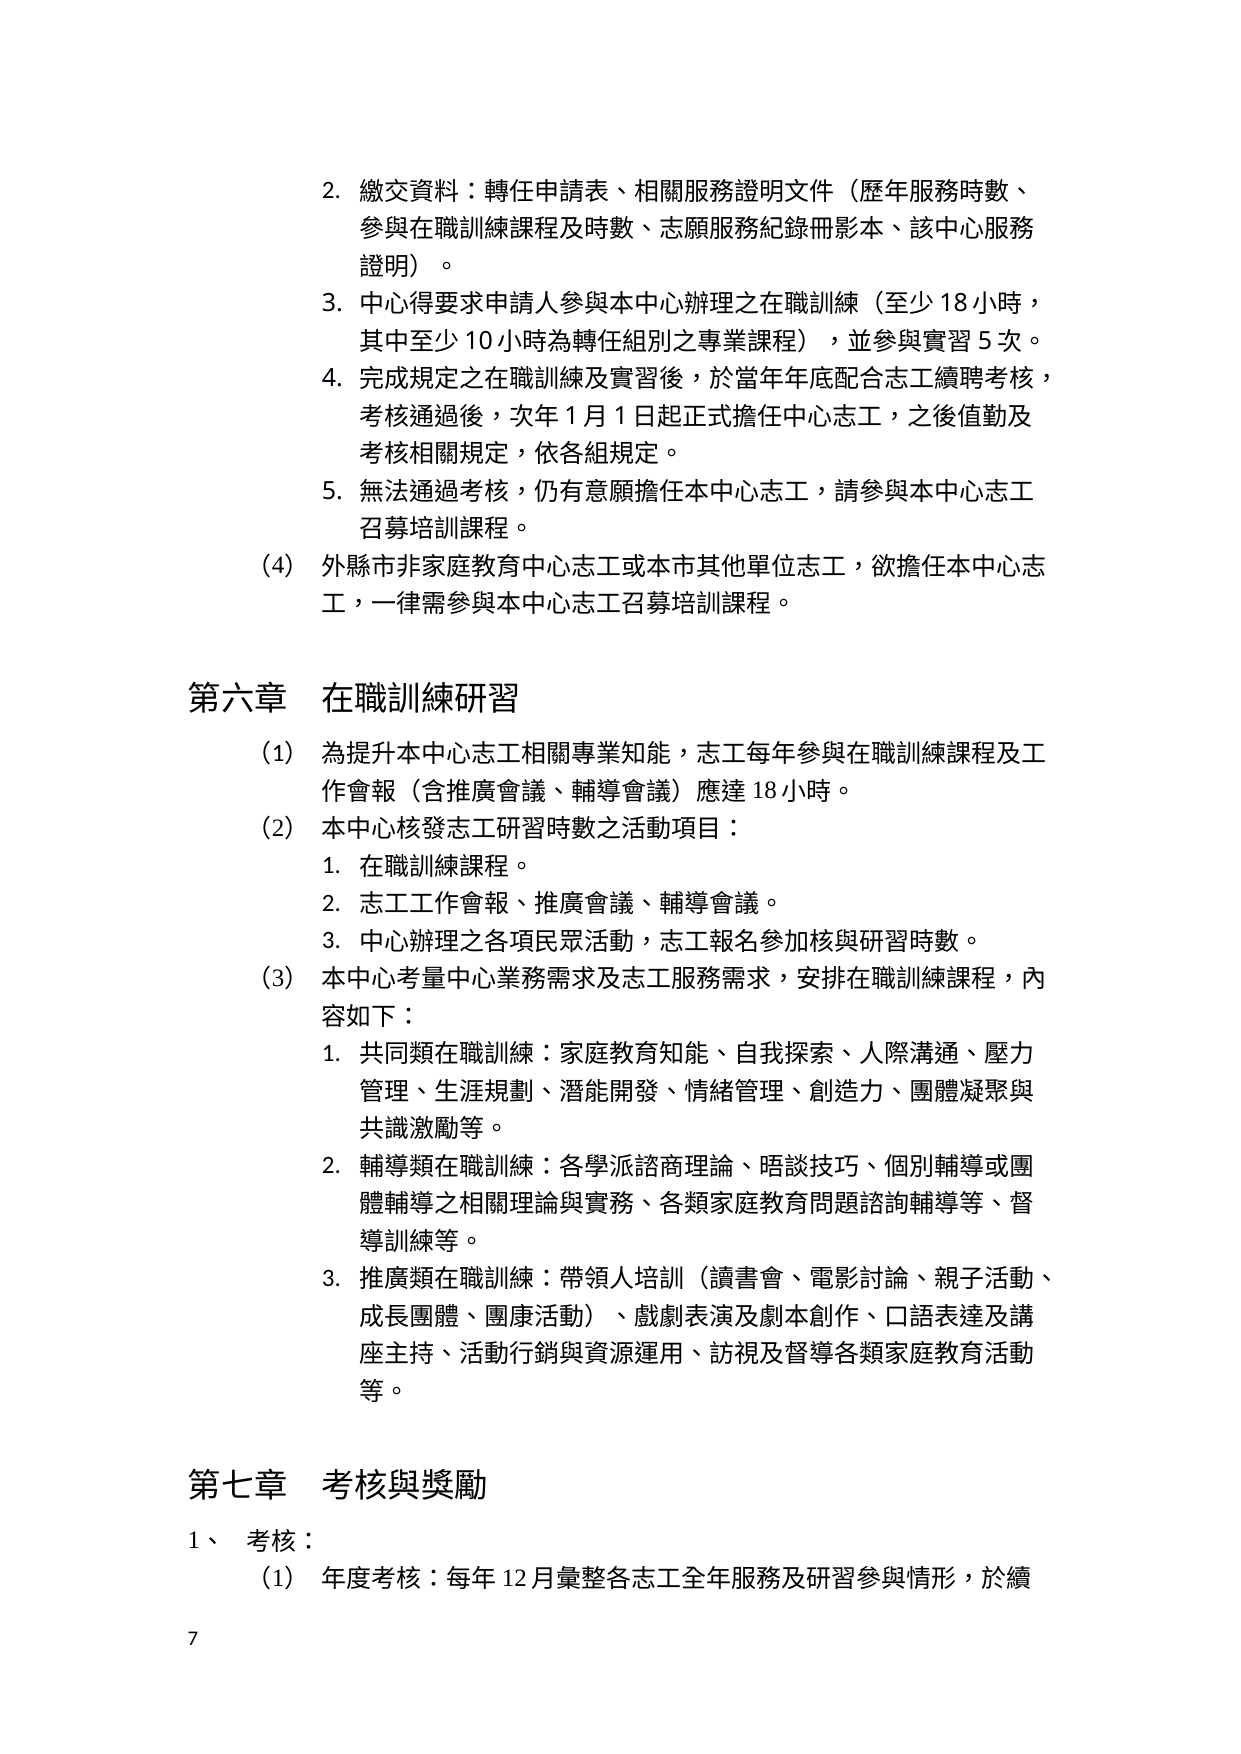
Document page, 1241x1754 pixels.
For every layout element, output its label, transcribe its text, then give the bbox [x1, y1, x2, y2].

list 繳交資料：轉任申請表、相關服務證明文件（歷年服務時數、參與在職訓練課程及時數、志願服務紀錄冊影本、該中心服務證明）。 [322, 164, 1053, 277]
text 第六章 在職訓練研習 [187, 652, 1053, 727]
list 外縣市非家庭教育中心志工或本市其他單位志工，欲擔任本中心志工，一律需參與本中心志工召募培訓課程。 [247, 539, 1053, 614]
list 本中心核發志工研習時數之活動項目： [247, 802, 1053, 839]
list 中心得要求申請人參與本中心辦理之在職訓練（至少18小時，其中至少10小時為轉任組別之專業課程），並參與實習5次。 [322, 277, 1053, 352]
list 完成規定之在職訓練及實習後，於當年年底配合志工續聘考核，考核通過後，次年1月1日起正式擔任中心志工，之後值勤及考核相關規定，依各組規定。 [322, 352, 1053, 464]
list 本中心考量中心業務需求及志工服務需求，安排在職訓練課程，內容如下： [247, 952, 1053, 1027]
list 無法通過考核，仍有意願擔任本中心志工，請參與本中心志工召募培訓課程。 [322, 464, 1053, 539]
list 輔導類在職訓練：各學派諮商理論、晤談技巧、個別輔導或團體輔導之相關理論與實務、各類家庭教育問題諮詢輔導等、督導訓練等。 [322, 1139, 1053, 1252]
text 第七章 考核與獎勵 [187, 1439, 1053, 1514]
list 在職訓練課程。 [322, 839, 1053, 877]
list 年度考核：每年12月彙整各志工全年服務及研習參與情形，於續 [247, 1552, 1053, 1589]
list 為提升本中心志工相關專業知能，志工每年參與在職訓練課程及工作會報（含推廣會議、輔導會議）應達18小時。 [247, 727, 1053, 802]
list 推廣類在職訓練：帶領人培訓（讀書會、電影討論、親子活動、成長團體、團康活動）、戲劇表演及劇本創作、口語表達及講座主持、活動行銷與資源運用、訪視及督導各類家庭教育活動等。 [322, 1252, 1053, 1402]
list 中心辦理之各項民眾活動，志工報名參加核與研習時數。 [322, 914, 1053, 952]
list 考核： [187, 1514, 1053, 1552]
list 共同類在職訓練：家庭教育知能、自我探索、人際溝通、壓力管理、生涯規劃、潛能開發、情緒管理、創造力、團體凝聚與共識激勵等。 [322, 1027, 1053, 1139]
list 志工工作會報、推廣會議、輔導會議。 [322, 877, 1053, 914]
